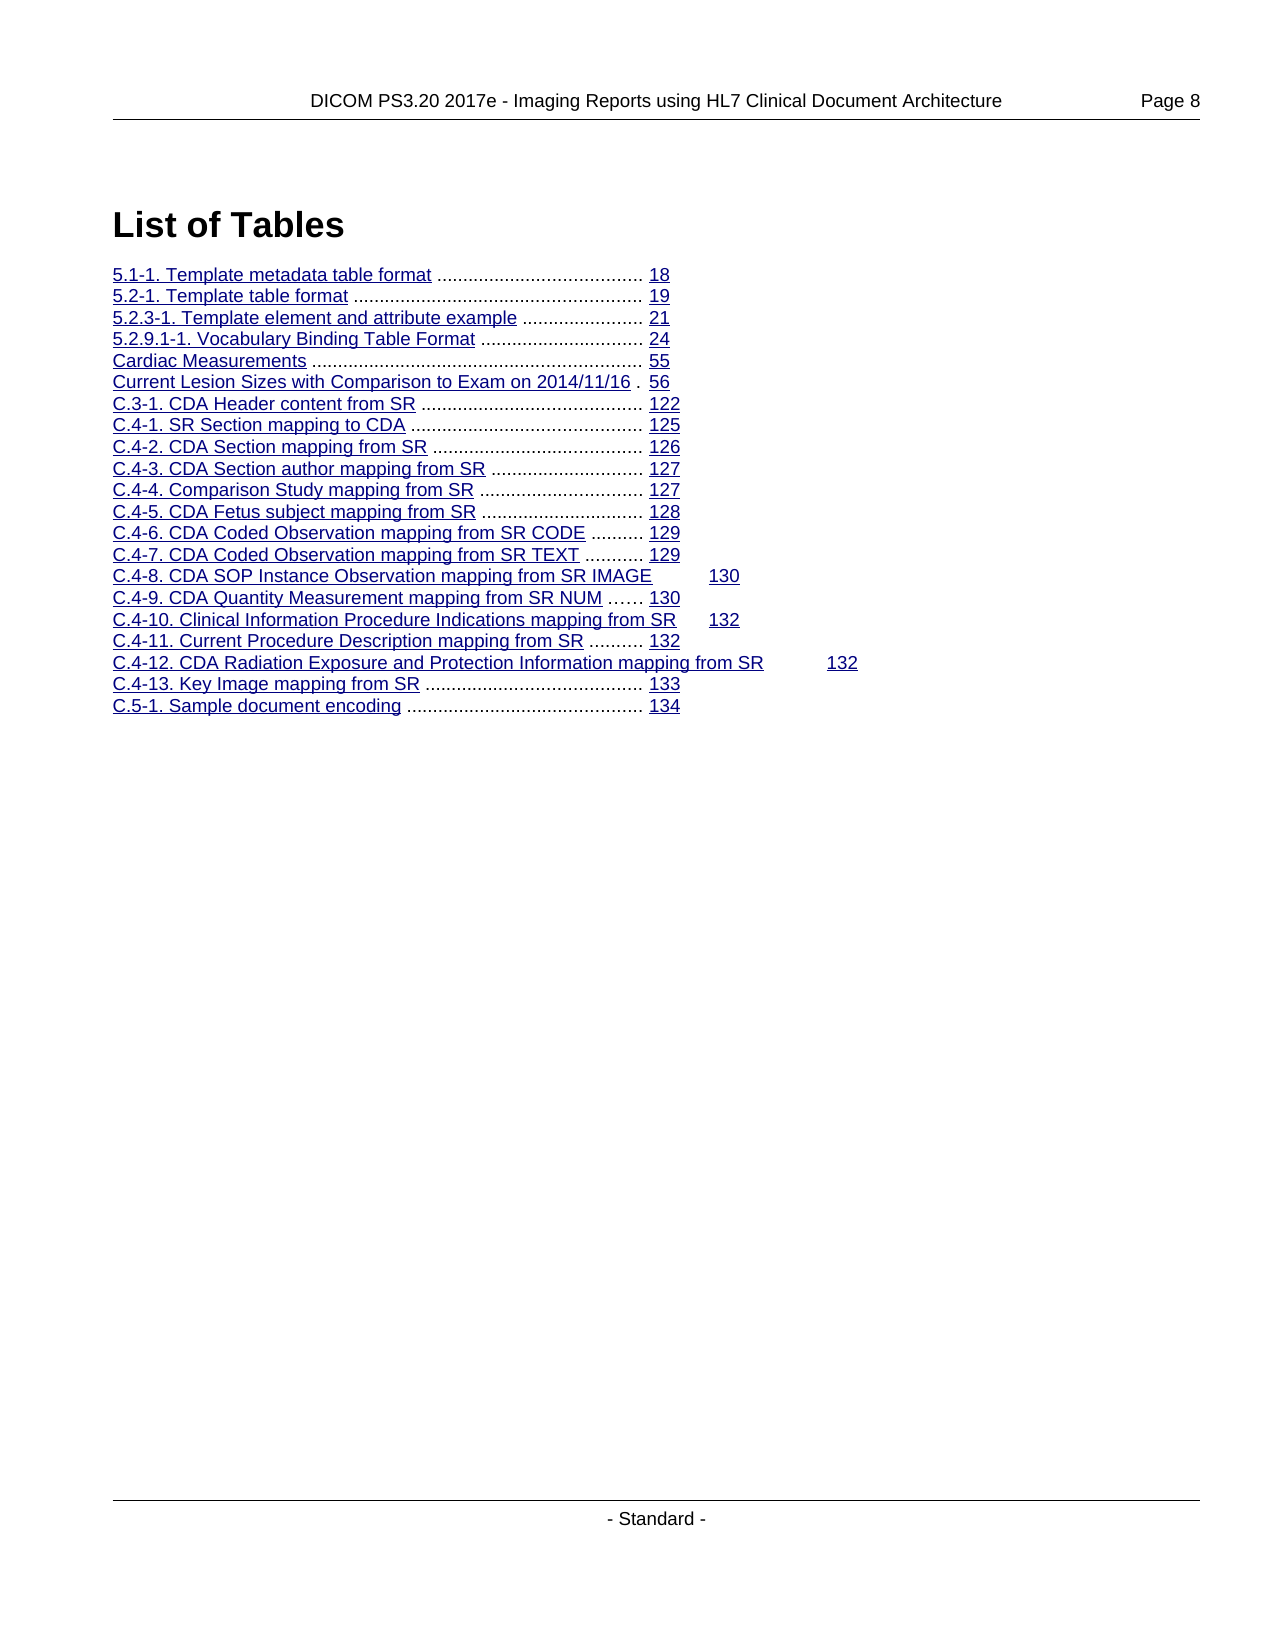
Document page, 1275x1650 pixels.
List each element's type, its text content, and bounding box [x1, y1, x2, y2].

text C.4-4. Comparison Study mapping from SR 0 [112, 479, 1175, 501]
text C.4-13. Key Image mapping from SR 0 [112, 673, 1175, 694]
text C.4-9. CDA Quantity Measurement mapping from SR NUM 0 [112, 587, 1175, 608]
text 5.1-1. Template metadata table format 0 [112, 263, 1175, 285]
text 5.2-1. Template table format 0 [112, 285, 1175, 306]
text C.4-8. CDA SOP Instance Observation mapping from SR IMAGE 0 [112, 565, 1175, 587]
text C.4-11. Current Procedure Description mapping from SR 0 [112, 630, 1175, 651]
text C.4-7. CDA Coded Observation mapping from SR TEXT 0 [112, 544, 1175, 565]
text C.4-3. CDA Section author mapping from SR 0 [112, 457, 1175, 479]
text C.4-2. CDA Section mapping from SR 0 [112, 436, 1175, 457]
text C.4-12. CDA Radiation Exposure and Protection Information mapping from SR 0 [112, 651, 1175, 673]
text Cardiac Measurements 0 [112, 349, 1175, 371]
text List of Tables [112, 204, 1200, 245]
text Current Lesion Sizes with Comparison to Exam on 2014/11/16 0 [112, 371, 1175, 393]
text C.4-10. Clinical Information Procedure Indications mapping from SR 0 [112, 608, 1175, 630]
text 5.2.3-1. Template element and attribute example 0 [112, 306, 1175, 328]
text C.4-6. CDA Coded Observation mapping from SR CODE 0 [112, 522, 1175, 544]
text C.4-1. SR Section mapping to CDA 0 [112, 414, 1175, 436]
text C.5-1. Sample document encoding 0 [112, 694, 1175, 716]
text 5.2.9.1-1. Vocabulary Binding Table Format 0 [112, 328, 1175, 349]
text C.3-1. CDA Header content from SR 0 [112, 393, 1175, 414]
text C.4-5. CDA Fetus subject mapping from SR 0 [112, 501, 1175, 522]
